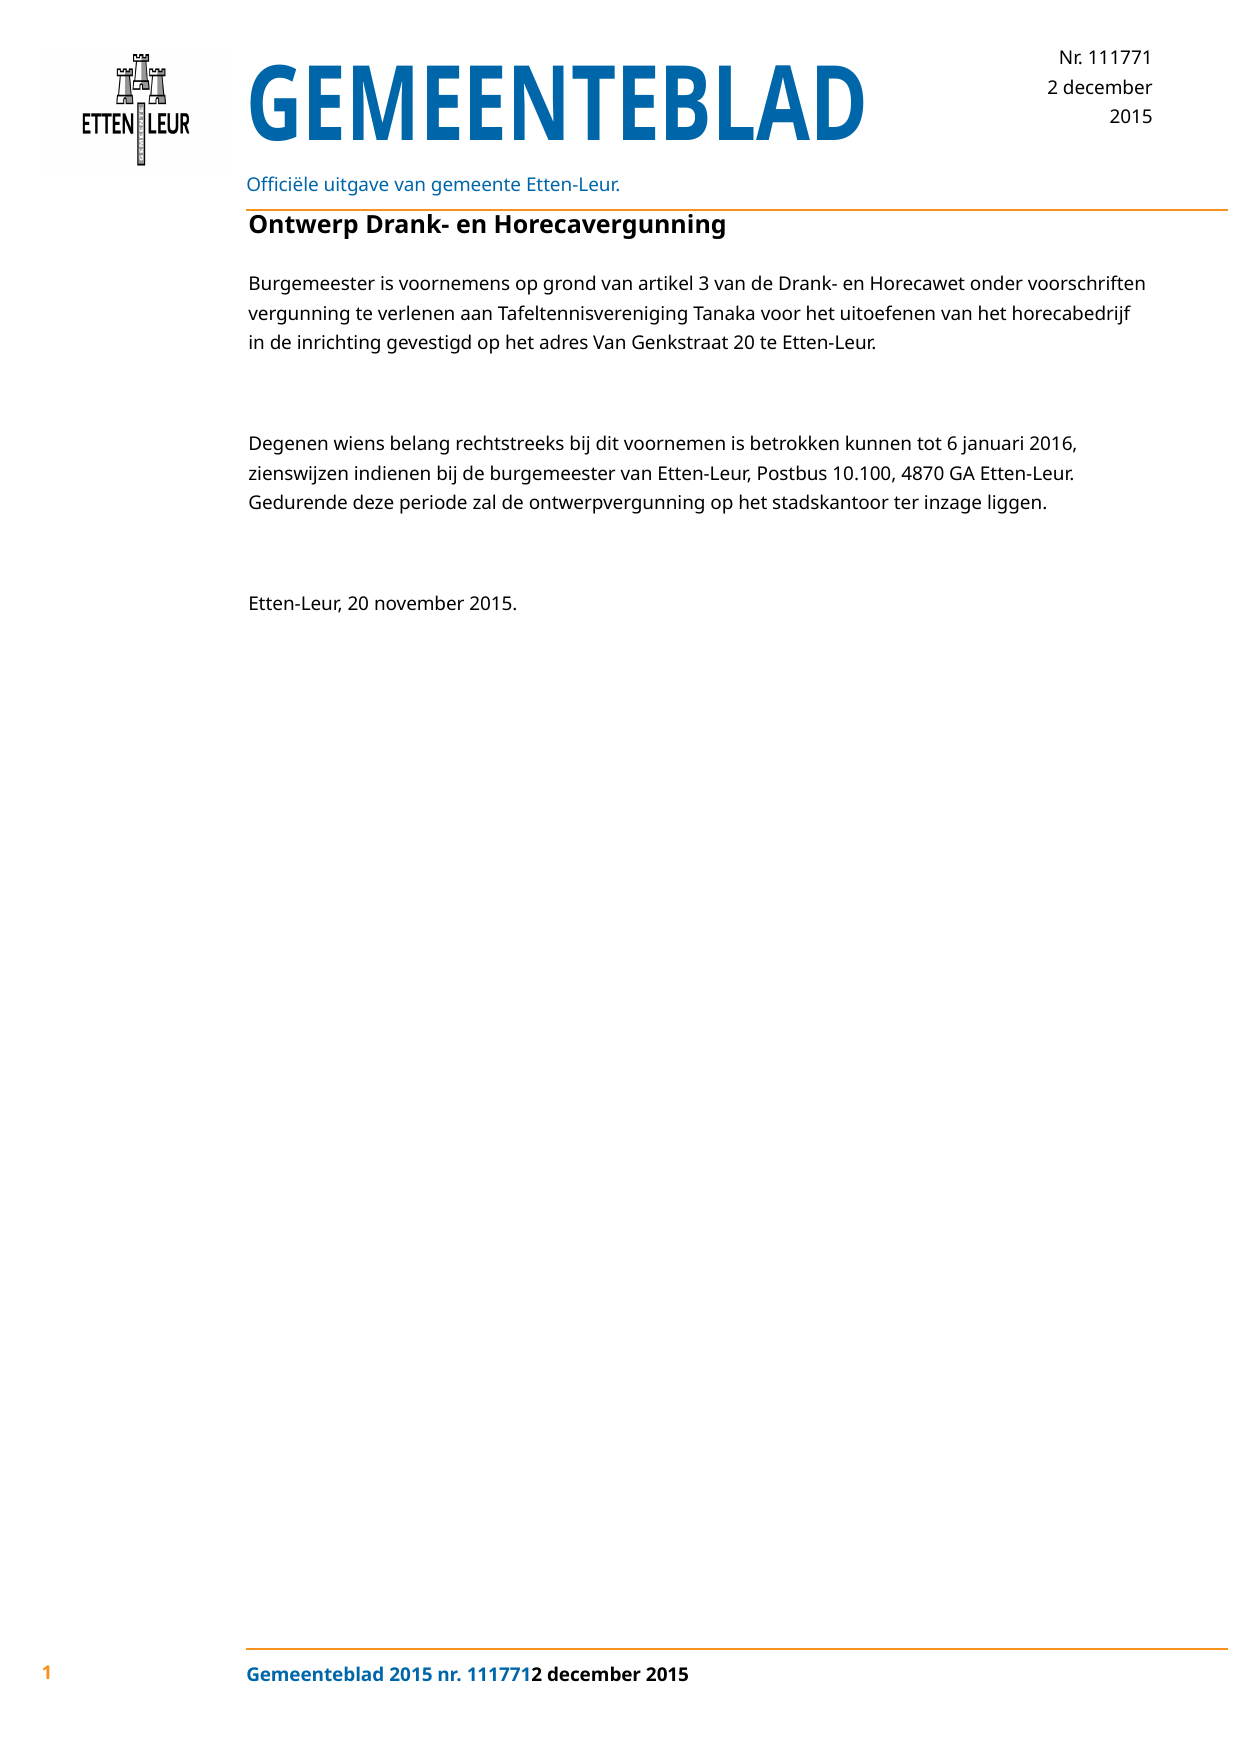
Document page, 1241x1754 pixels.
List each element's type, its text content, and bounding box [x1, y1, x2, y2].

text Ontwerp Drank- en Horecavergunning [248, 211, 1152, 241]
text Degenen wiens belang rechtstreeks bij dit voornemen is betrokken kunnen tot 6 januari 2016, zienswijzen indienen bij de burgemeester van Etten-Leur, Postbus 10.100, 4870 GA Etten-Leur. Gedurende deze periode zal de ontwerpvergunning op het stadskantoor ter inzage liggen. [248, 430, 1152, 515]
text Burgemeester is voornemens op grond van artikel 3 van de Drank- en Horecawet onder voorschriften vergunning te verlenen aan Tafeltennisvereniging Tanaka voor het uitoefenen van het horecabedrijf in de inrichting gevestigd op het adres Van Genkstraat 20 te Etten-Leur. [248, 270, 1152, 355]
picture [41, 47, 231, 172]
text Etten-Leur, 20 november 2015. [248, 590, 1152, 616]
